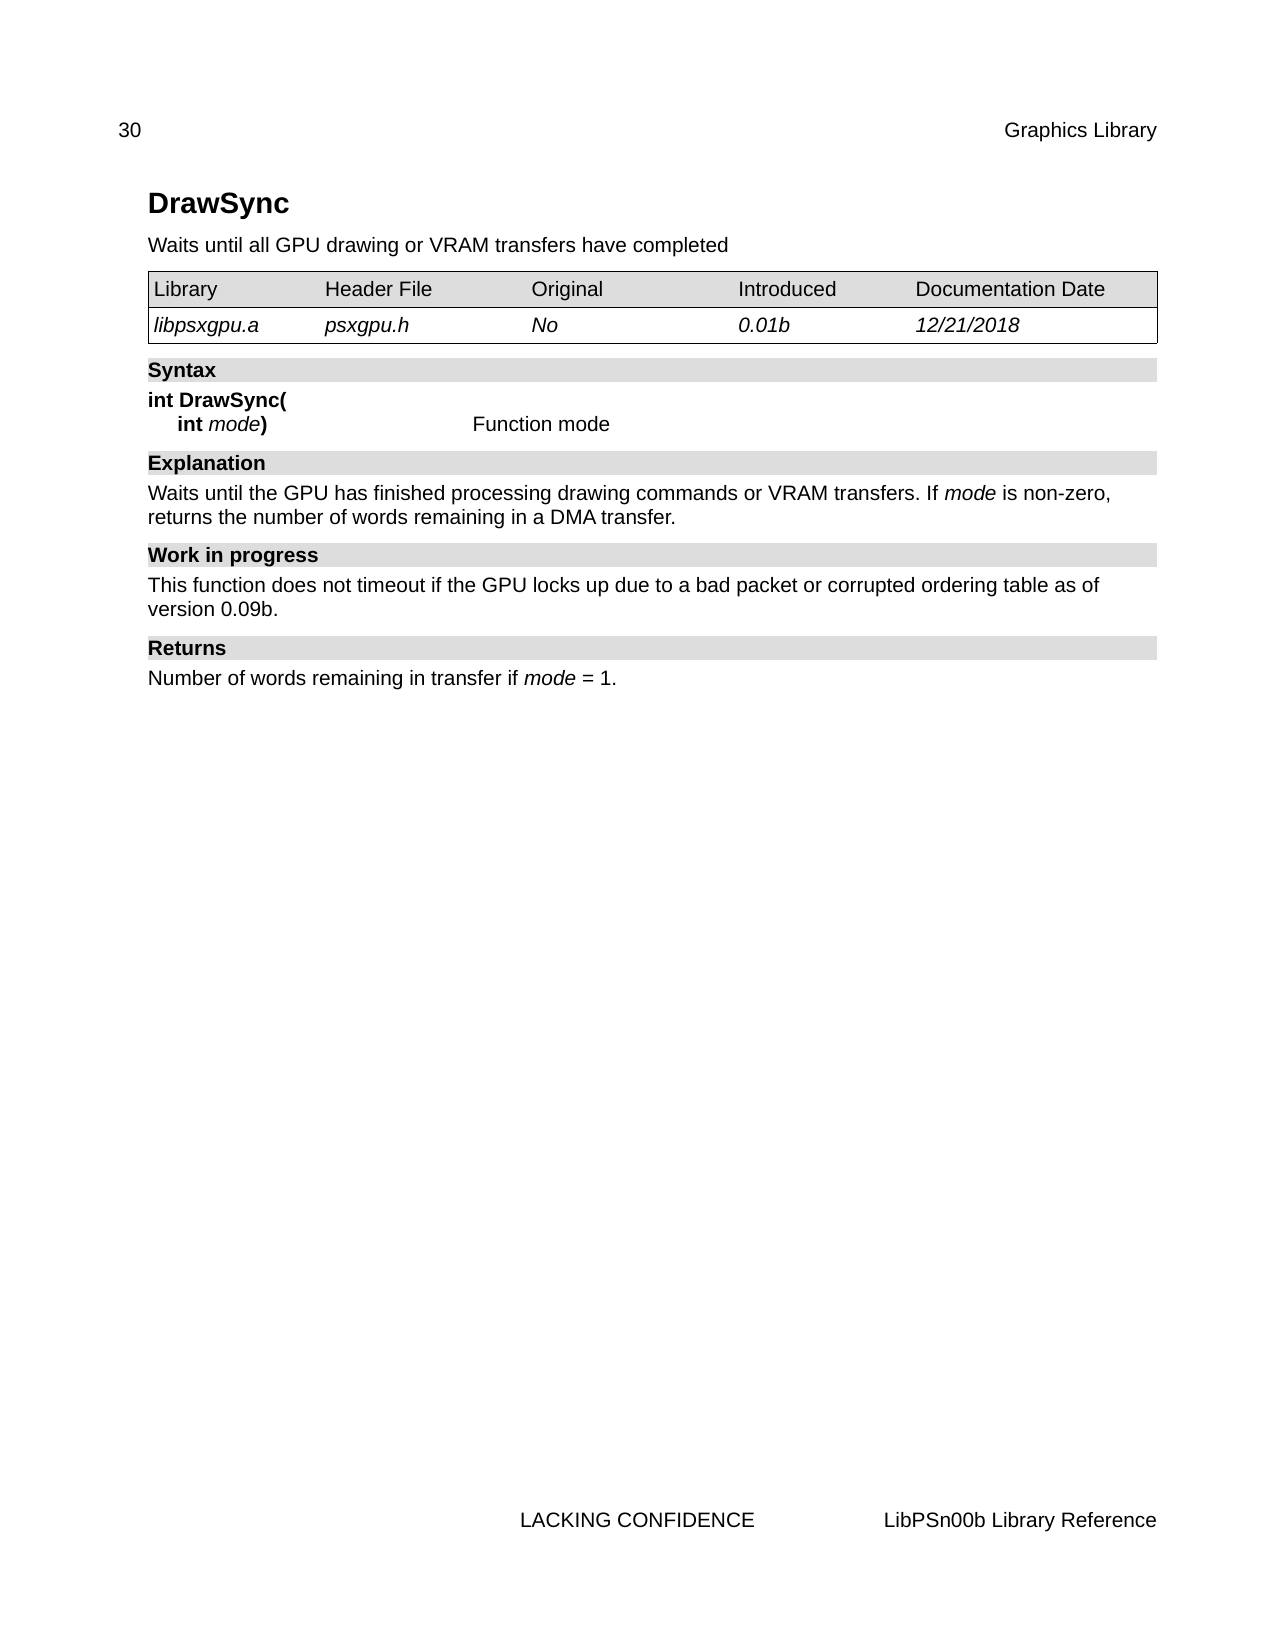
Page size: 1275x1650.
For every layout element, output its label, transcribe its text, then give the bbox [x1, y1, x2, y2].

subtitle DrawSync [148, 186, 1157, 220]
text int DrawSync( [148, 388, 1157, 412]
text Library Header File Original Introduced Documentation Date [149, 272, 1157, 307]
text Waits until the GPU has finished processing drawing commands or VRAM transfers. If mode is non-zero, returns the number of words remaining in a DMA transfer. [148, 481, 1157, 528]
text int mode) Function mode [148, 412, 1157, 436]
subtitle Returns [148, 636, 1157, 660]
text Waits until all GPU drawing or VRAM transfers have completed [148, 232, 1157, 256]
subtitle Explanation [148, 451, 1157, 475]
text This function does not timeout if the GPU locks up due to a bad packet or corrupted ordering table as of version 0.09b. [148, 573, 1157, 621]
text Number of words remaining in transfer if mode = 1. [148, 666, 1157, 690]
text libpsxgpu.a psxgpu.h No 0.01b 12/21/2018 [149, 308, 1157, 343]
subtitle Syntax [148, 358, 1157, 382]
subtitle Work in progress [148, 543, 1157, 567]
